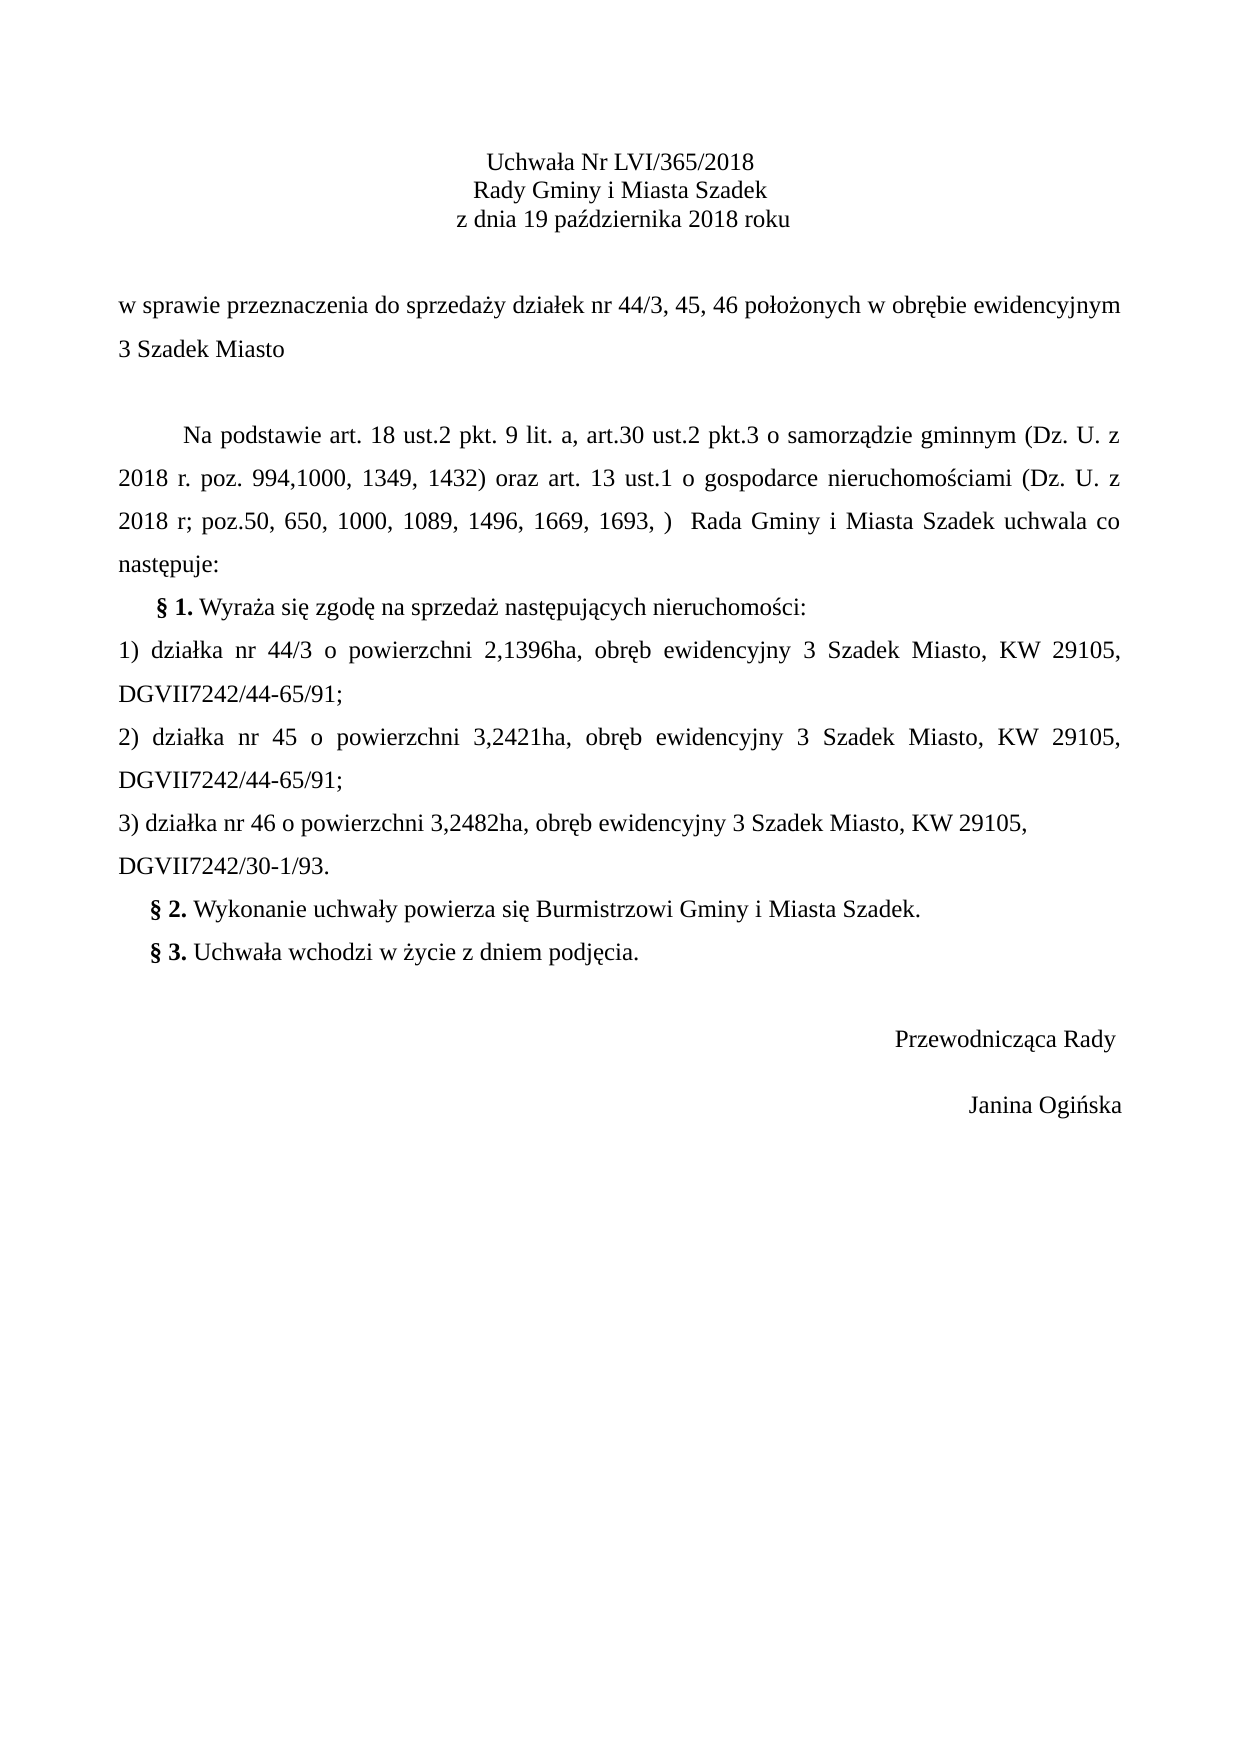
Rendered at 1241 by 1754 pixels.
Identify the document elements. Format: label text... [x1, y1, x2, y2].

text z dnia 19 października 2018 roku [118, 204, 1122, 233]
text Janina Ogińska [118, 1090, 1122, 1118]
text Na podstawie art. 18 ust.2 pkt. 9 lit. a, art.30 ust.2 pkt.3 o samorządzie gminnym (Dz. U. z 2018 r. poz. 994,1000, 1349, 1432) oraz art. 13 ust.1 o gospodarce nieruchomościami (Dz. U. z 2018 r; poz.50, 650, 1000, 1089, 1496, 1669, 1693, ) Rada Gminy i Miasta Szadek uchwala co następuje: [118, 420, 1122, 578]
text 3) działka nr 46 o powierzchni 3,2482ha, obręb ewidencyjny 3 Szadek Miasto, KW 29105, [118, 808, 1122, 837]
text § 2. Wykonanie uchwały powierza się Burmistrzowi Gminy i Miasta Szadek. [118, 894, 1122, 923]
text 2) działka nr 45 o powierzchni 3,2421ha, obręb ewidencyjny 3 Szadek Miasto, KW 29105, DGVII7242/44-65/91; [118, 722, 1122, 794]
text DGVII7242/30-1/93. [118, 851, 1122, 880]
text § 1. Wyraża się zgodę na sprzedaż następujących nieruchomości: [118, 592, 1122, 621]
text Przewodnicząca Rady [118, 1024, 1122, 1052]
text § 3. Uchwała wchodzi w życie z dniem podjęcia. [118, 937, 1122, 966]
text w sprawie przeznaczenia do sprzedaży działek nr 44/3, 45, 46 położonych w obrębie ewidencyjnym 3 Szadek Miasto [118, 291, 1122, 362]
text Rady Gminy i Miasta Szadek [118, 176, 1122, 204]
text 1) działka nr 44/3 o powierzchni 2,1396ha, obręb ewidencyjny 3 Szadek Miasto, KW 29105, DGVII7242/44-65/91; [118, 636, 1122, 707]
text Uchwała Nr LVI/365/2018 [118, 147, 1122, 176]
